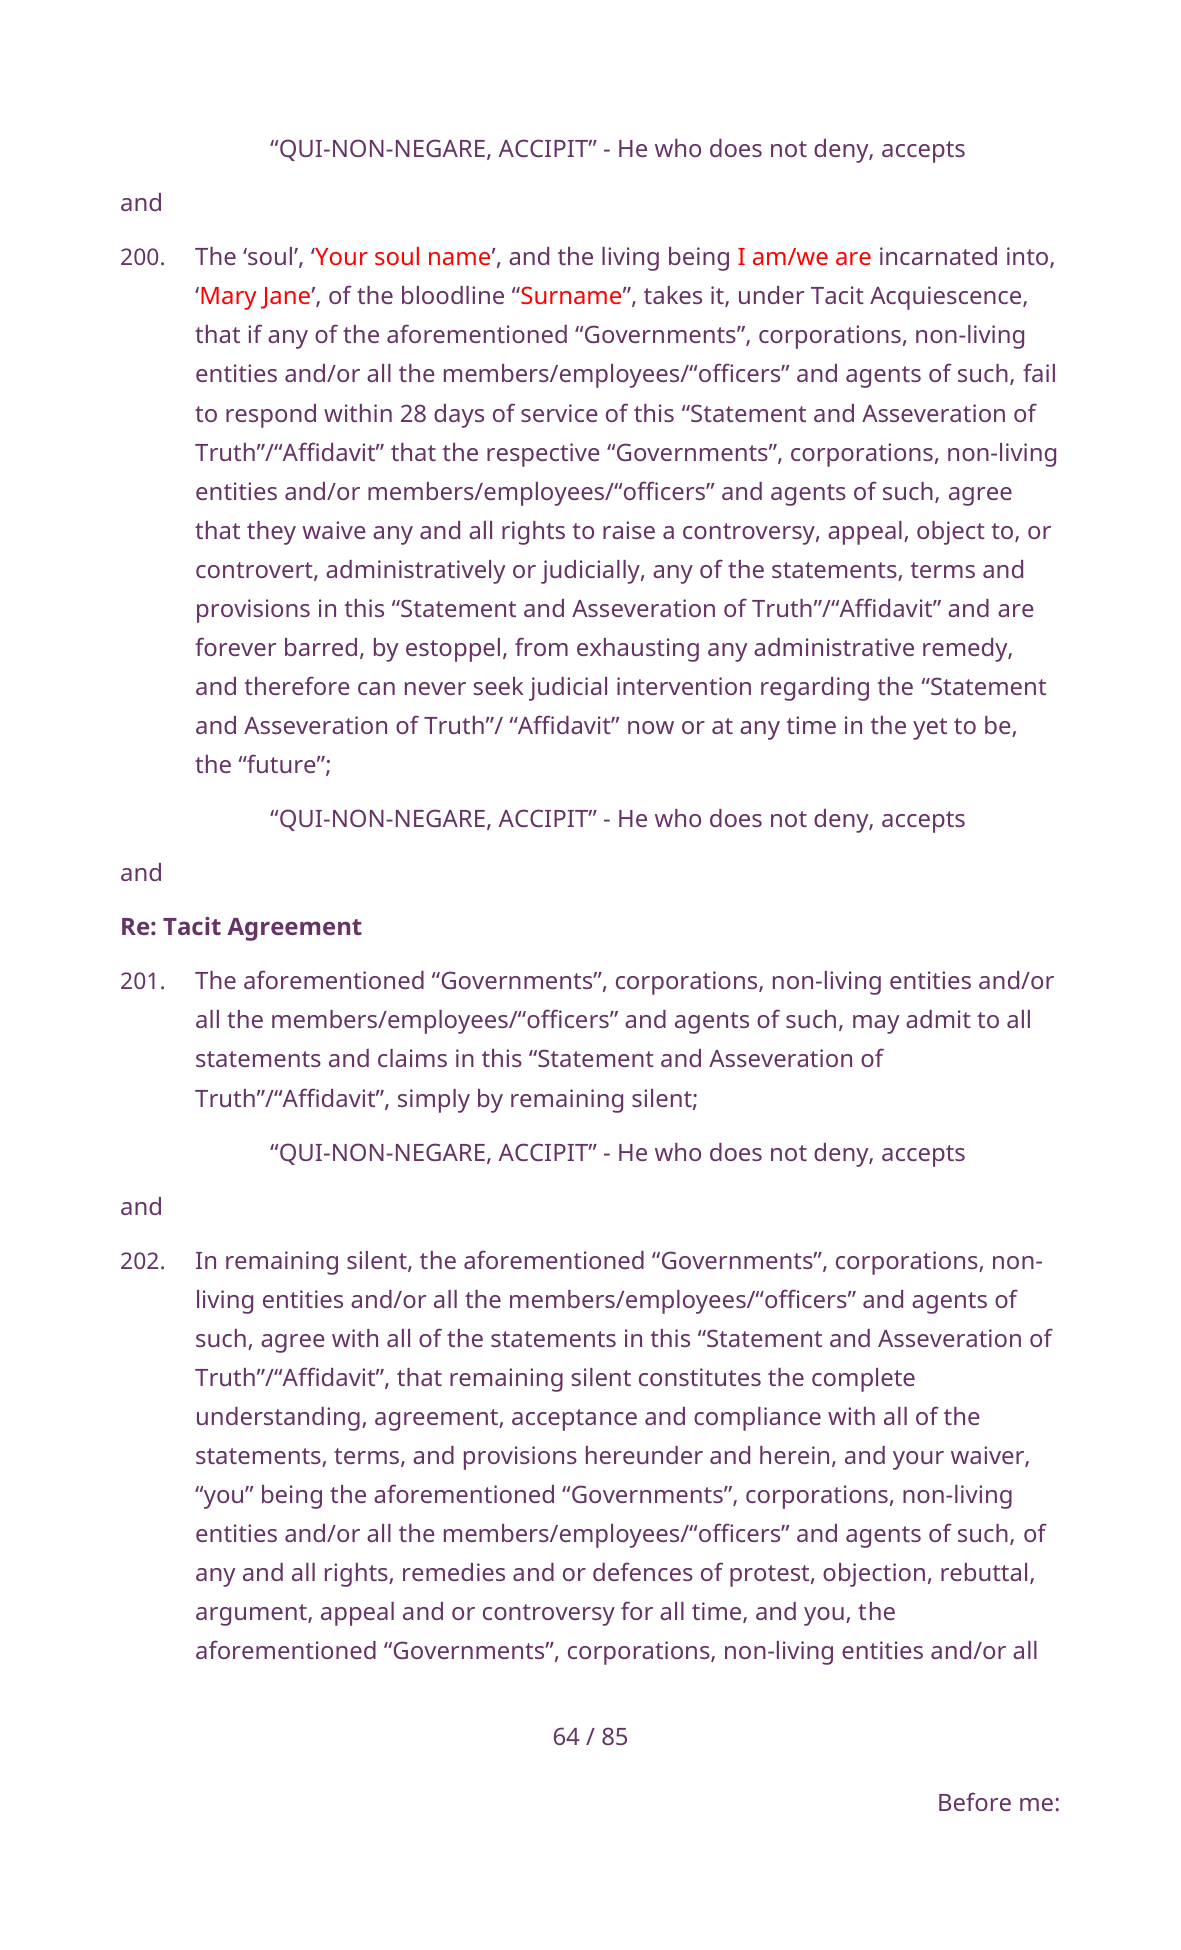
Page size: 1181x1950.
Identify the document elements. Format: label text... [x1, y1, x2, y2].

list In remaining silent, the aforementioned “Governments”, corporations, non-living entities and/or all the members/employees/“officers” and agents of such, agree with all of the statements in this “Statement and Asseveration of Truth”/“Affidavit”, that remaining silent constitutes the complete understanding, agreement, acceptance and compliance with all of the statements, terms, and provisions hereunder and herein, and your waiver, “you” being the aforementioned “Governments”, corporations, non-living entities and/or all the members/employees/“officers” and agents of such, of any and all rights, remedies and or defences of protest, objection, rebuttal, argument, appeal and or controversy for all time, and you, the aforementioned “Governments”, corporations, non-living entities and/or all [120, 1243, 1061, 1667]
list Re: Tacit Agreement [120, 910, 1061, 943]
list “QUI-NON-NEGARE, ACCIPIT” - He who does not deny, accepts [232, 1135, 1061, 1168]
list The aforementioned “Governments”, corporations, non-living entities and/or all the members/employees/“officers” and agents of such, may admit to all statements and claims in this “Statement and Asseveration of Truth”/“Affidavit”, simply by remaining silent; [120, 964, 1061, 1114]
list and [120, 186, 1061, 219]
list and [120, 1189, 1061, 1222]
list “QUI-NON-NEGARE, ACCIPIT” - He who does not deny, accepts [232, 132, 1061, 164]
list “QUI-NON-NEGARE, ACCIPIT” - He who does not deny, accepts [232, 802, 1061, 834]
list The ‘soul’, ‘Your soul name’, and the living being I am/we are incarnated into, ‘Mary Jane’, of the bloodline “Surname”, takes it, under Tacit Acquiescence, that if any of the aforementioned “Governments”, corporations, non-living entities and/or all the members/employees/“officers” and agents of such, fail to respond within 28 days of service of this “Statement and Asseveration of Truth”/“Affidavit” that the respective “Governments”, corporations, non-living entities and/or members/employees/“officers” and agents of such, agree that they waive any and all rights to raise a controversy, appeal, object to, or controvert, administratively or judicially, any of the statements, terms and provisions in this “Statement and Asseveration of Truth”/“Affidavit” and are forever barred, by estoppel, from exhausting any administrative remedy, and therefore can never seek judicial intervention regarding the “Statement and Asseveration of Truth”/ “Affidavit” now or at any time in the yet to be, the “future”; [120, 240, 1061, 781]
list and [120, 856, 1061, 889]
